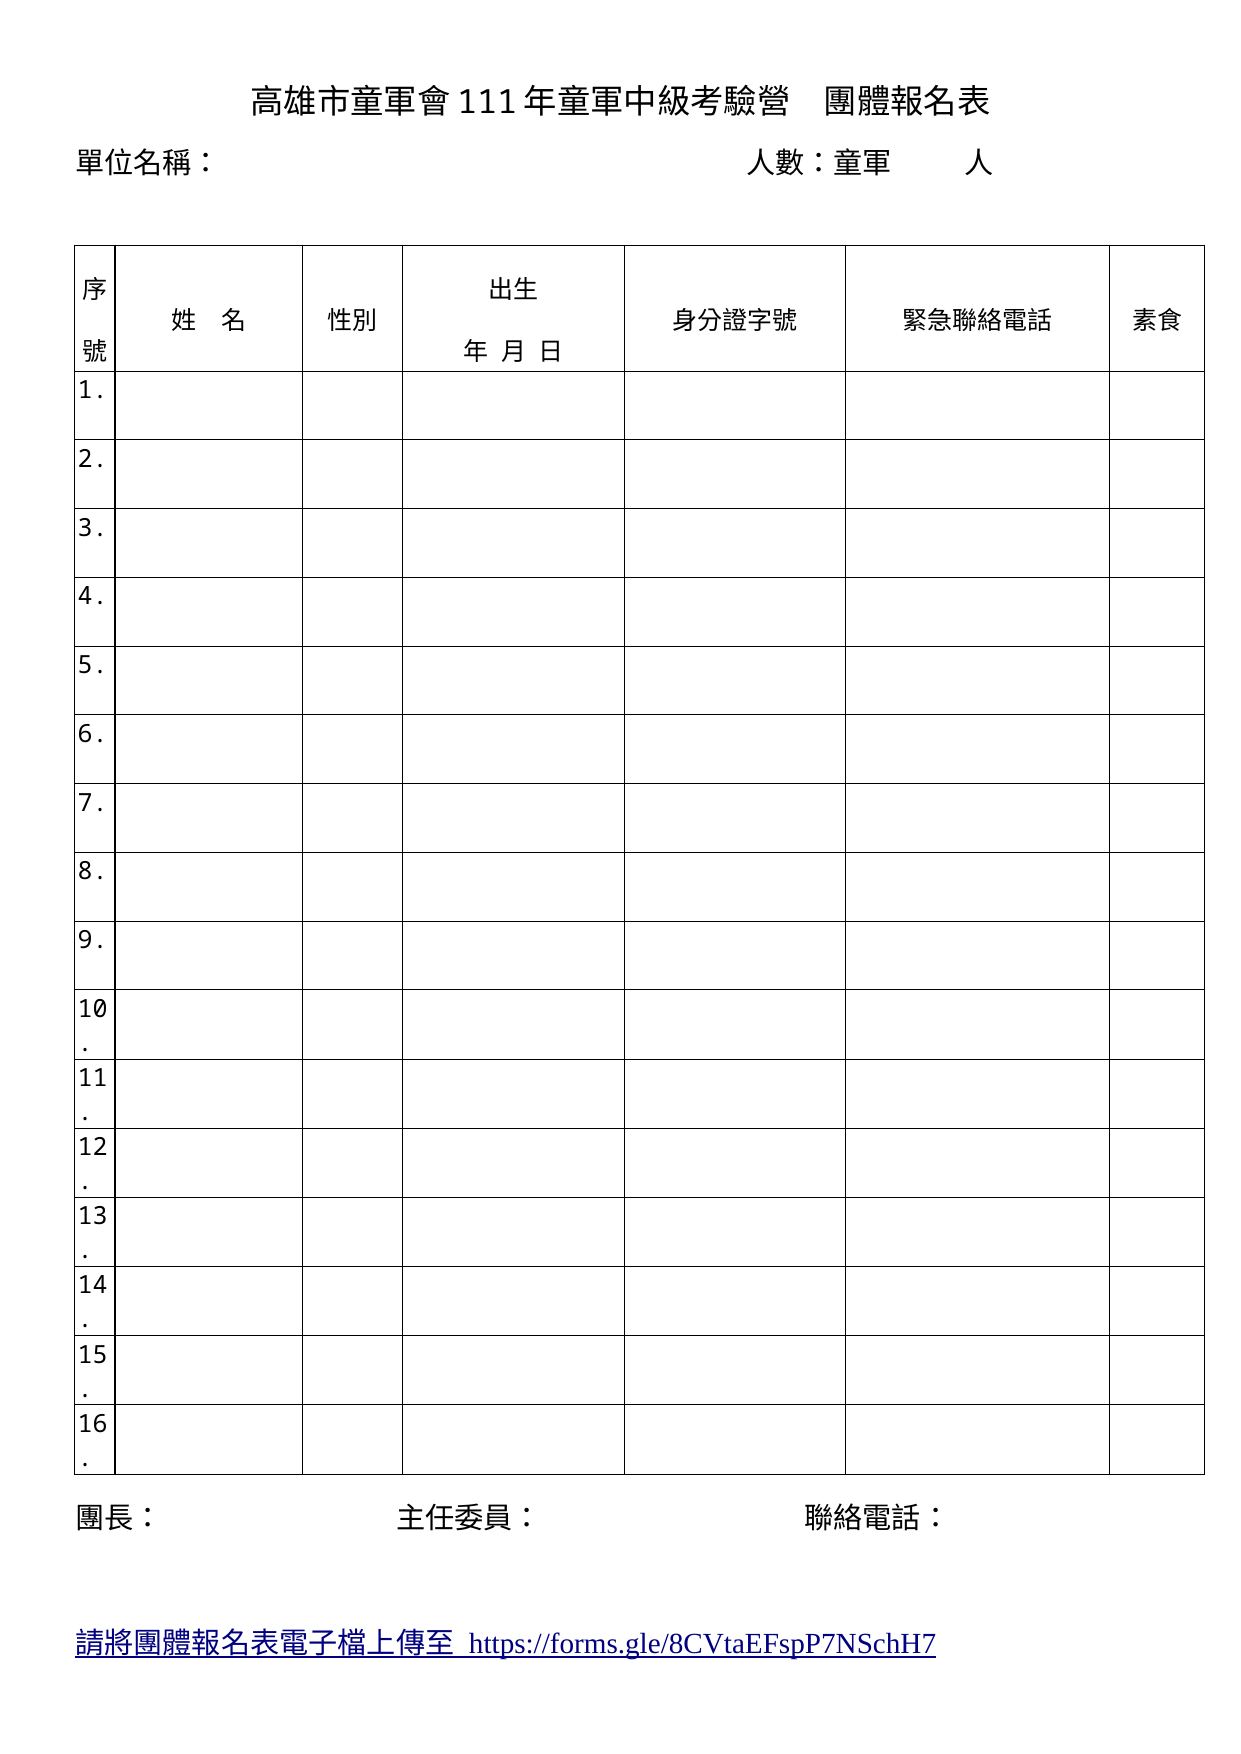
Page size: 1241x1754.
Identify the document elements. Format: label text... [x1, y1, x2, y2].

table_cell [403, 1267, 624, 1335]
table_cell [846, 1198, 1109, 1266]
table_cell [75, 1129, 114, 1197]
table_cell [846, 922, 1109, 989]
table_cell [116, 372, 302, 439]
table_cell [1110, 372, 1204, 439]
table_cell [625, 1060, 845, 1128]
table_cell [625, 1336, 845, 1404]
table_cell [625, 440, 845, 508]
table_cell [403, 990, 624, 1058]
table_cell [75, 715, 114, 783]
table_cell [403, 647, 624, 714]
table_cell [303, 784, 402, 852]
table_header 性別 [303, 246, 402, 371]
table_cell [1110, 1336, 1204, 1404]
table_cell [116, 1336, 302, 1404]
table_header 姓 名 [116, 246, 302, 371]
text 單位名稱： 人數：童軍 人 [75, 119, 1165, 182]
table_cell [75, 853, 114, 921]
table_cell [75, 784, 114, 852]
table_cell [75, 1336, 114, 1404]
table_cell [403, 715, 624, 783]
table_cell [303, 372, 402, 439]
table_cell [625, 647, 845, 714]
table_cell [846, 1267, 1109, 1335]
table_header 素食 [1110, 246, 1204, 371]
table_cell [625, 509, 845, 577]
table_cell [116, 1405, 302, 1473]
table_header 緊急聯絡電話 [846, 246, 1109, 371]
table_cell [116, 1267, 302, 1335]
table_cell [303, 1129, 402, 1197]
table_cell [846, 509, 1109, 577]
table_cell [303, 715, 402, 783]
table_cell [1110, 1129, 1204, 1197]
table_cell [846, 1336, 1109, 1404]
table_cell [846, 440, 1109, 508]
table_cell [625, 853, 845, 921]
table_cell [846, 990, 1109, 1058]
table_cell [116, 509, 302, 577]
table_cell [75, 1405, 114, 1473]
table_cell [625, 1405, 845, 1473]
table_cell [625, 578, 845, 646]
table_cell [1110, 784, 1204, 852]
table_cell [625, 715, 845, 783]
table_cell [75, 1060, 114, 1128]
table_cell [625, 372, 845, 439]
table_cell [403, 1129, 624, 1197]
table_cell [75, 922, 114, 989]
table_cell [303, 853, 402, 921]
table_header 身分證字號 [625, 246, 845, 371]
table_cell [75, 990, 114, 1058]
table_cell [1110, 922, 1204, 989]
table_cell [403, 1405, 624, 1473]
table_cell [846, 1405, 1109, 1473]
table_cell [303, 578, 402, 646]
table_cell [625, 990, 845, 1058]
table_cell [303, 647, 402, 714]
table_cell [303, 922, 402, 989]
table_cell [1110, 1267, 1204, 1335]
table_cell [403, 440, 624, 508]
table_cell [116, 1060, 302, 1128]
table_cell [1110, 1405, 1204, 1473]
table_header 出生 年 月 日 [403, 246, 624, 371]
table_cell [75, 509, 114, 577]
table_cell [303, 990, 402, 1058]
table_cell [846, 784, 1109, 852]
text 團長： 主任委員： 聯絡電話： [75, 1475, 1165, 1537]
table_cell [1110, 990, 1204, 1058]
table_cell [846, 1060, 1109, 1128]
table_cell [75, 647, 114, 714]
table_cell [625, 1267, 845, 1335]
table_cell [846, 853, 1109, 921]
table_cell [846, 715, 1109, 783]
text 高雄市童軍會111年童軍中級考驗營 團體報名表 [75, 57, 1165, 119]
table_cell [116, 853, 302, 921]
table_cell [75, 1198, 114, 1266]
table_cell [1110, 578, 1204, 646]
table_cell [403, 1336, 624, 1404]
table_cell [75, 1267, 114, 1335]
table_cell [403, 784, 624, 852]
table_cell [846, 647, 1109, 714]
table_cell [75, 578, 114, 646]
table_cell [116, 1129, 302, 1197]
table_cell [75, 372, 114, 439]
table_cell [303, 509, 402, 577]
table_cell [303, 1405, 402, 1473]
table_cell [303, 440, 402, 508]
table_cell [116, 440, 302, 508]
table_cell [116, 1198, 302, 1266]
text 請將團體報名表電子檔上傳至 https://forms.gle/8CVtaEFspP7NSchH7 [75, 1599, 1165, 1662]
table_cell [403, 1198, 624, 1266]
table_cell [116, 922, 302, 989]
table_cell [303, 1267, 402, 1335]
table_cell [625, 784, 845, 852]
table_cell [116, 990, 302, 1058]
table_cell [403, 1060, 624, 1128]
table_cell [1110, 509, 1204, 577]
table_cell [116, 578, 302, 646]
table_cell [625, 1129, 845, 1197]
table_cell [846, 372, 1109, 439]
table_cell [846, 578, 1109, 646]
table_cell [1110, 853, 1204, 921]
table_header 序號 [75, 246, 114, 371]
table_cell [303, 1198, 402, 1266]
table_cell [625, 922, 845, 989]
table_cell [1110, 1060, 1204, 1128]
table_cell [116, 784, 302, 852]
table_cell [846, 1129, 1109, 1197]
table_cell [1110, 715, 1204, 783]
table_cell [625, 1198, 845, 1266]
table_cell [403, 922, 624, 989]
table_cell [116, 647, 302, 714]
table_cell [403, 372, 624, 439]
table_cell [403, 578, 624, 646]
table_cell [303, 1336, 402, 1404]
table_cell [75, 440, 114, 508]
table_cell [1110, 647, 1204, 714]
table_cell [303, 1060, 402, 1128]
table_cell [1110, 1198, 1204, 1266]
table_cell [1110, 440, 1204, 508]
table_cell [403, 509, 624, 577]
table_cell [403, 853, 624, 921]
table_cell [116, 715, 302, 783]
